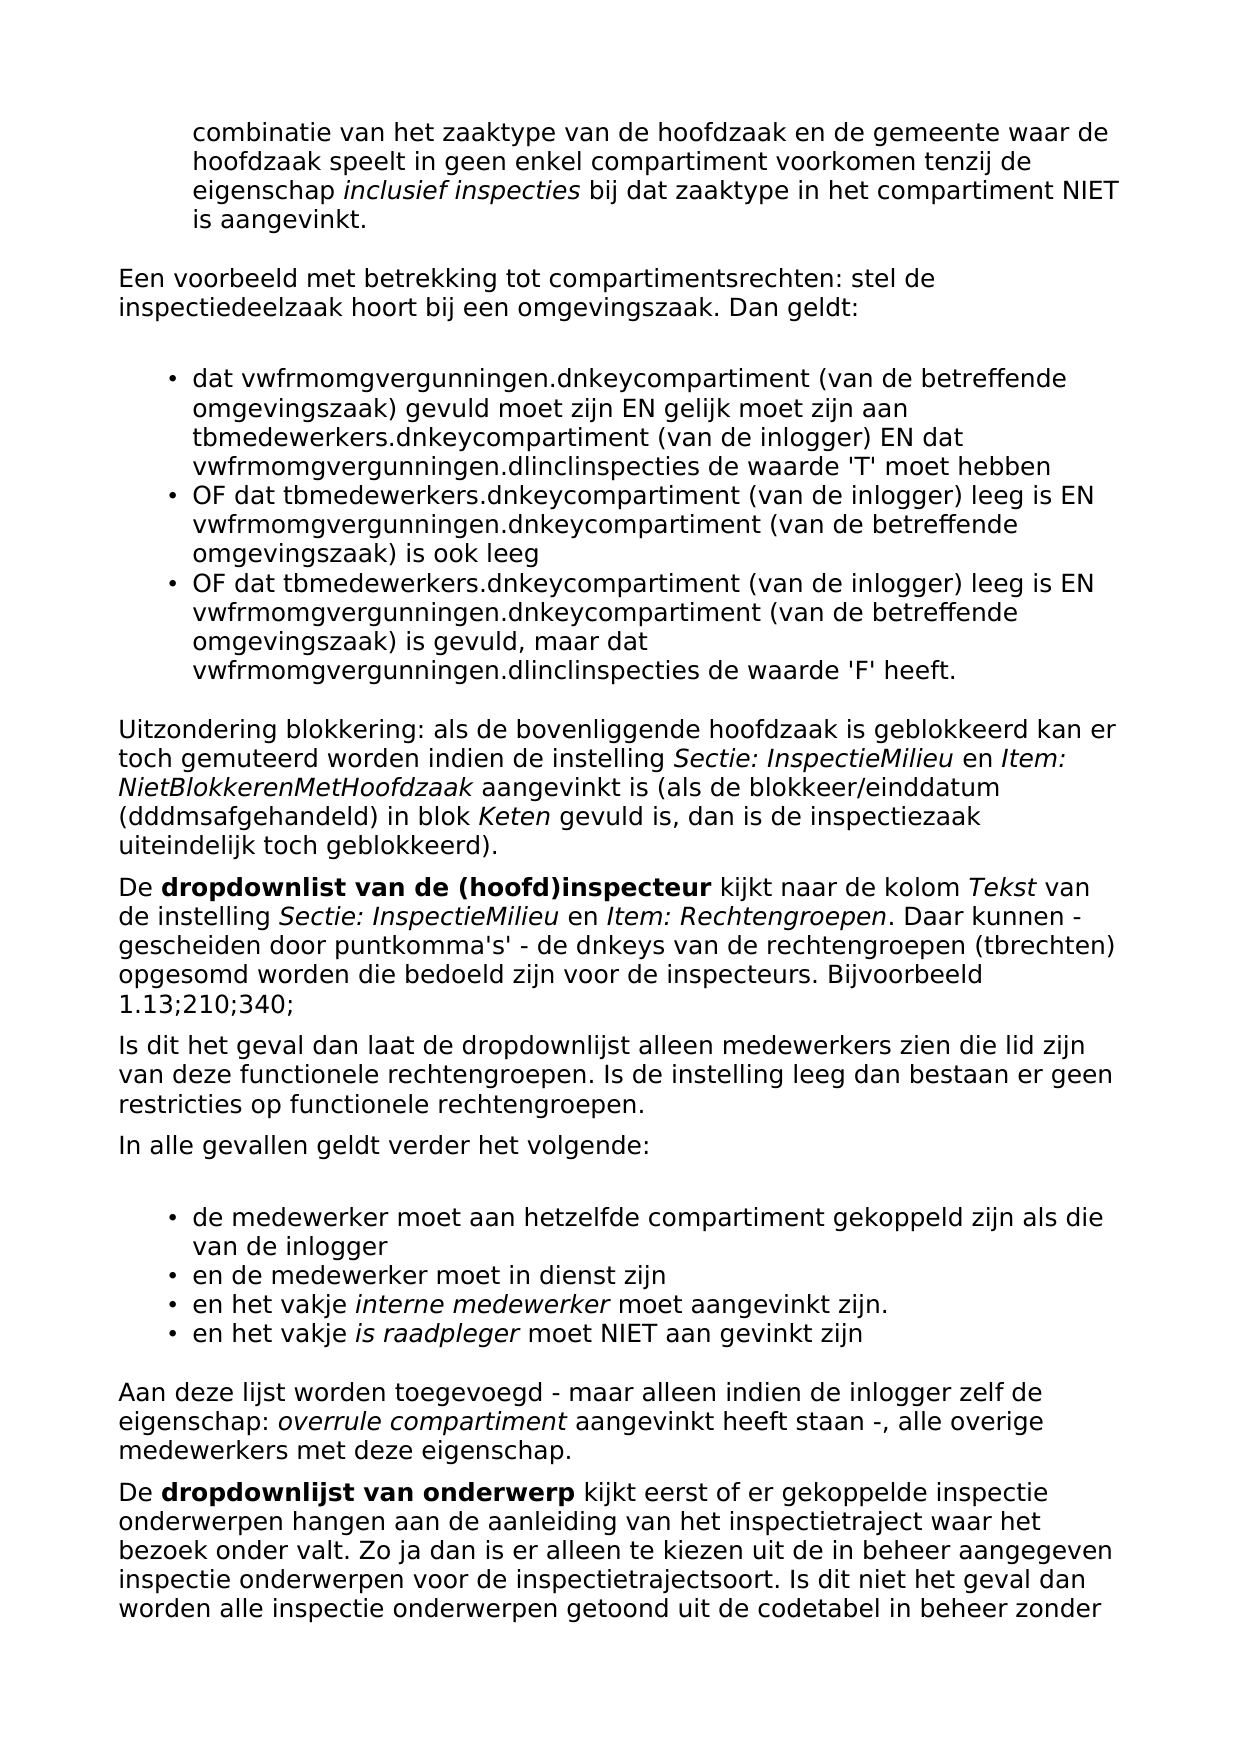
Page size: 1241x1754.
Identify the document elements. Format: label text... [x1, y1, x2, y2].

text Is dit het geval dan laat de dropdownlijst alleen medewerkers zien die lid zijn van deze functionele rechtengroepen. Is de instelling leeg dan bestaan er geen restricties op functionele rechtengroepen. [118, 1032, 1122, 1119]
list OF dat tbmedewerkers.dnkeycompartiment (van de inlogger) leeg is EN vwfrmomgvergunningen.dnkeycompartiment (van de betreffende omgevingszaak) is ook leeg [177, 481, 1122, 569]
text De dropdownlijst van onderwerp kijkt eerst of er gekoppelde inspectie onderwerpen hangen aan de aanleiding van het inspectietraject waar het bezoek onder valt. Zo ja dan is er alleen te kiezen uit de in beheer aangegeven inspectie onderwerpen voor de inspectietrajectsoort. Is dit niet het geval dan worden alle inspectie onderwerpen getoond uit de codetabel in beheer zonder [118, 1478, 1122, 1624]
text Aan deze lijst worden toegevoegd - maar alleen indien de inlogger zelf de eigenschap: overrule compartiment aangevinkt heeft staan -, alle overige medewerkers met deze eigenschap. [118, 1378, 1122, 1466]
list en het vakje interne medewerker moet aangevinkt zijn. [177, 1290, 1122, 1319]
list combinatie van het zaaktype van de hoofdzaak en de gemeente waar de hoofdzaak speelt in geen enkel compartiment voorkomen tenzij de eigenschap inclusief inspecties bij dat zaaktype in het compartiment NIET is aangevinkt. [177, 118, 1122, 235]
text Een voorbeeld met betrekking tot compartimentsrechten: stel de inspectiedeelzaak hoort bij een omgevingszaak. Dan geldt: [118, 264, 1122, 323]
list dat vwfrmomgvergunningen.dnkeycompartiment (van de betreffende omgevingszaak) gevuld moet zijn EN gelijk moet zijn aan tbmedewerkers.dnkeycompartiment (van de inlogger) EN dat vwfrmomgvergunningen.dlinclinspecties de waarde 'T' moet hebben [177, 364, 1122, 481]
text In alle gevallen geldt verder het volgende: [118, 1132, 1122, 1161]
list de medewerker moet aan hetzelfde compartiment gekoppeld zijn als die van de inlogger [177, 1203, 1122, 1261]
text De dropdownlist van de (hoofd)inspecteur kijkt naar de kolom Tekst van de instelling Sectie: InspectieMilieu en Item: Rechtengroepen. Daar kunnen - gescheiden door puntkomma's' - de dnkeys van de rechtengroepen (tbrechten) opgesomd worden die bedoeld zijn voor de inspecteurs. Bijvoorbeeld 1.13;210;340; [118, 873, 1122, 1019]
text Uitzondering blokkering: als de bovenliggende hoofdzaak is geblokkeerd kan er toch gemuteerd worden indien de instelling Sectie: InspectieMilieu en Item: NietBlokkerenMetHoofdzaak aangevinkt is (als de blokkeer/einddatum (dddmsafgehandeld) in blok Keten gevuld is, dan is de inspectiezaak uiteindelijk toch geblokkeerd). [118, 715, 1122, 861]
list OF dat tbmedewerkers.dnkeycompartiment (van de inlogger) leeg is EN vwfrmomgvergunningen.dnkeycompartiment (van de betreffende omgevingszaak) is gevuld, maar dat vwfrmomgvergunningen.dlinclinspecties de waarde 'F' heeft. [177, 569, 1122, 685]
list en de medewerker moet in dienst zijn [177, 1261, 1122, 1290]
list en het vakje is raadpleger moet NIET aan gevinkt zijn [177, 1319, 1122, 1348]
